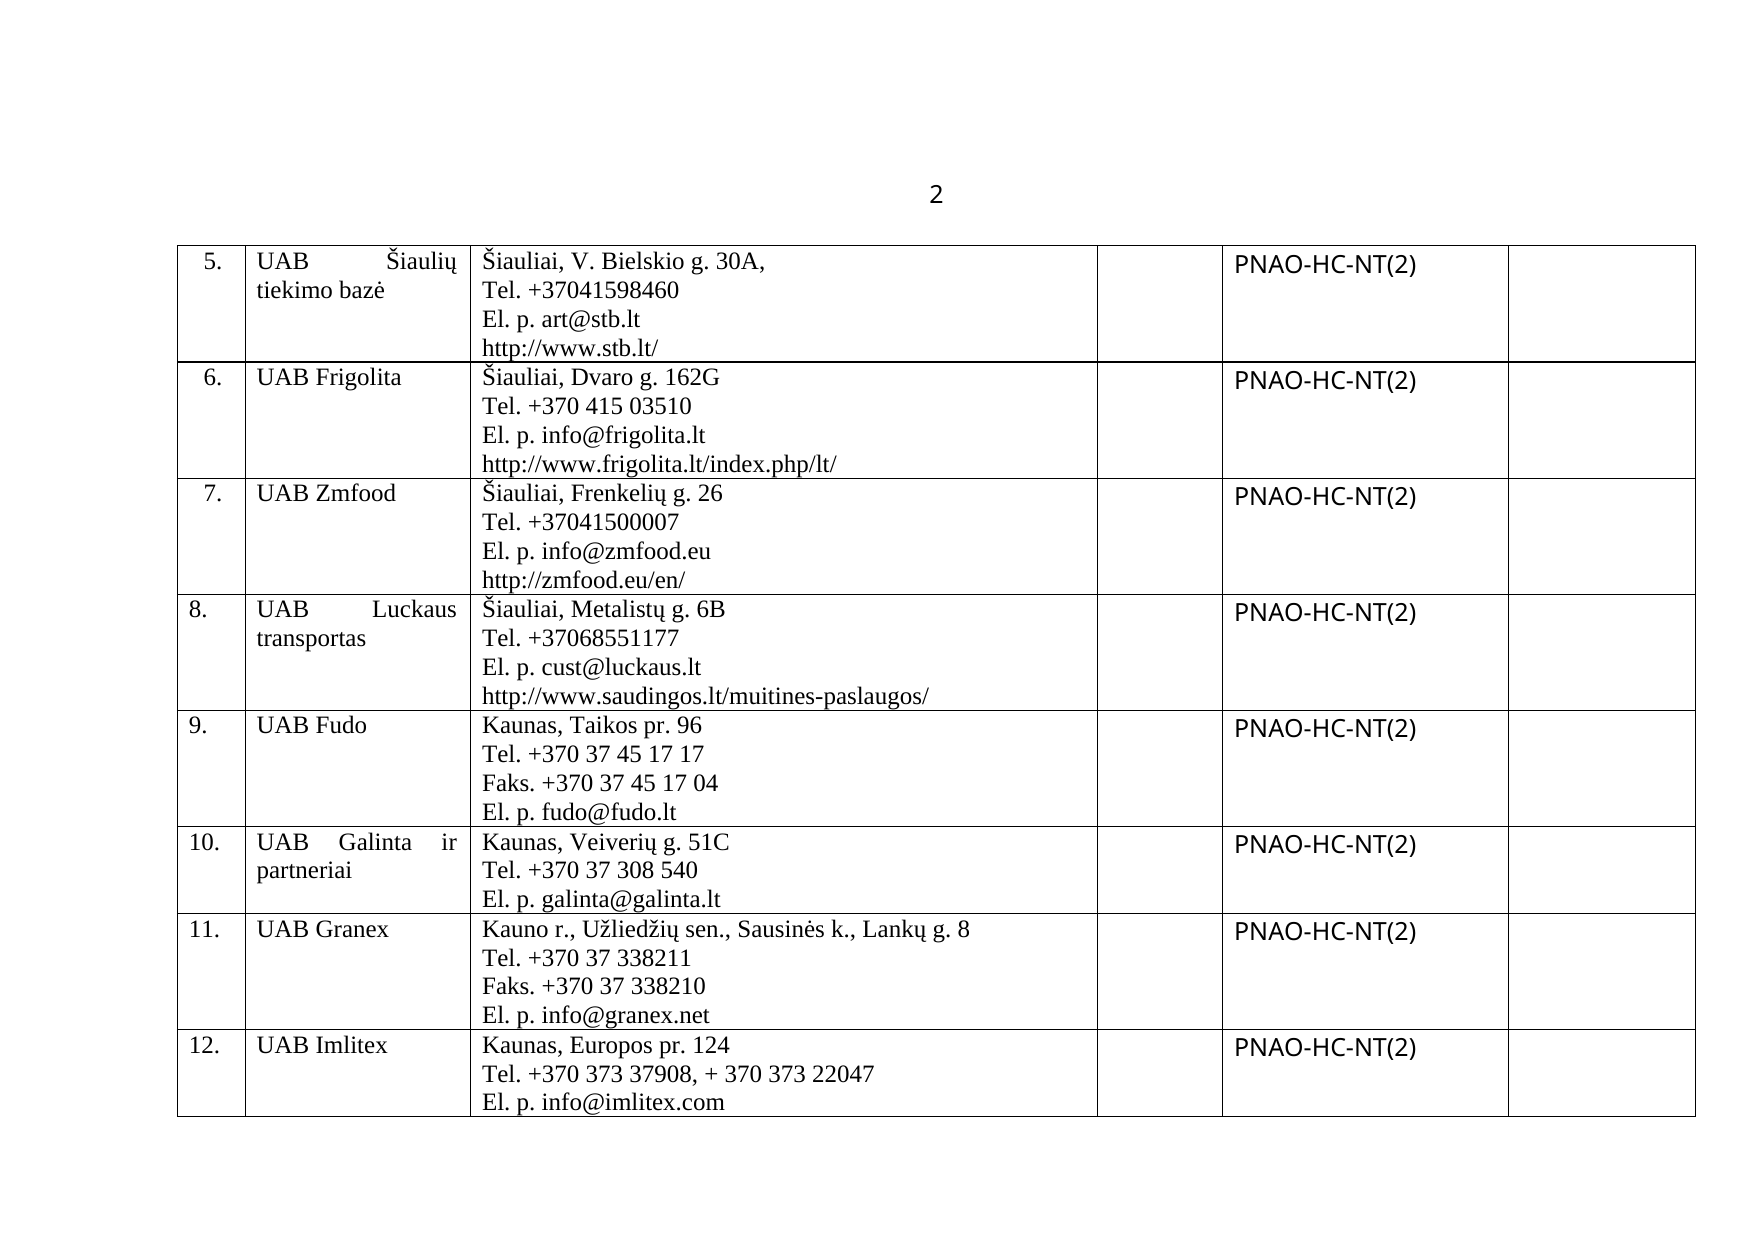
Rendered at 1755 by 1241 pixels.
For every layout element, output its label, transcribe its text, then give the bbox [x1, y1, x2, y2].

table_cell UAB Frigolita [246, 363, 470, 477]
table_cell Kaunas, Europos pr. 124 Tel. +370 373 37908, + 370 373 22047 El. p. info@imlitex.com [471, 1030, 1097, 1116]
table_cell 8. [178, 595, 245, 709]
table_cell [1509, 711, 1695, 826]
table_cell [1098, 827, 1222, 913]
table_cell Kaunas, Veiverių g. 51C Tel. +370 37 308 540 El. p. galinta@galinta.lt [471, 827, 1097, 913]
table_cell [1509, 479, 1695, 593]
table_cell [1098, 479, 1222, 593]
table_cell UAB Šiaulių tiekimo bazė [246, 246, 470, 361]
table_cell UAB Zmfood [246, 479, 470, 593]
table_cell Šiauliai, V. Bielskio g. 30A, Tel. +37041598460 El. p. art@stb.lt http://www.stb.lt/ [471, 246, 1097, 361]
table_cell PNAO-HC-NT(2) [1223, 1030, 1508, 1116]
table_cell 10. [178, 827, 245, 913]
table_cell PNAO-HC-NT(2) [1223, 595, 1508, 709]
table_cell UAB Galinta ir partneriai [246, 827, 470, 913]
table_cell PNAO-HC-NT(2) [1223, 914, 1508, 1029]
table_cell UAB Granex [246, 914, 470, 1029]
table_cell 9. [178, 711, 245, 826]
table_cell [1509, 595, 1695, 709]
table_cell [1509, 1030, 1695, 1116]
table_cell PNAO-HC-NT(2) [1223, 246, 1508, 361]
table_cell [1098, 246, 1222, 361]
table_cell PNAO-HC-NT(2) [1223, 479, 1508, 593]
table_cell Šiauliai, Frenkelių g. 26 Tel. +37041500007 El. p. info@zmfood.eu http://zmfood.eu/en/ [471, 479, 1097, 593]
table_cell 12. [178, 1030, 245, 1116]
table_cell [1509, 827, 1695, 913]
table_cell Šiauliai, Dvaro g. 162G Tel. +370 415 03510 El. p. info@frigolita.lt http://www.frigolita.lt/index.php/lt/ [471, 363, 1097, 477]
table_cell [1098, 595, 1222, 709]
table_cell UAB Luckaus transportas [246, 595, 470, 709]
table_cell [1509, 363, 1695, 477]
table_cell Kaunas, Taikos pr. 96 Tel. +370 37 45 17 17 Faks. +370 37 45 17 04 El. p. fudo@fudo.lt [471, 711, 1097, 826]
table_cell PNAO-HC-NT(2) [1223, 363, 1508, 477]
table_cell [1509, 246, 1695, 361]
table_cell [1098, 363, 1222, 477]
table_cell [1509, 914, 1695, 1029]
table_cell 7. [178, 479, 245, 593]
table_cell PNAO-HC-NT(2) [1223, 827, 1508, 913]
table_cell PNAO-HC-NT(2) [1223, 711, 1508, 826]
table_cell [1098, 711, 1222, 826]
table_cell 6. [178, 363, 245, 477]
table_cell Kauno r., Užliedžių sen., Sausinės k., Lankų g. 8 Tel. +370 37 338211 Faks. +370 37 338210 El. p. info@granex.net [471, 914, 1097, 1029]
table_cell [1098, 914, 1222, 1029]
table_cell UAB Imlitex [246, 1030, 470, 1116]
table_cell UAB Fudo [246, 711, 470, 826]
table_cell 5. [178, 246, 245, 361]
table_cell Šiauliai, Metalistų g. 6B Tel. +37068551177 El. p. cust@luckaus.lt http://www.saudingos.lt/muitines-paslaugos/ [471, 595, 1097, 709]
table_cell [1098, 1030, 1222, 1116]
table_cell 11. [178, 914, 245, 1029]
